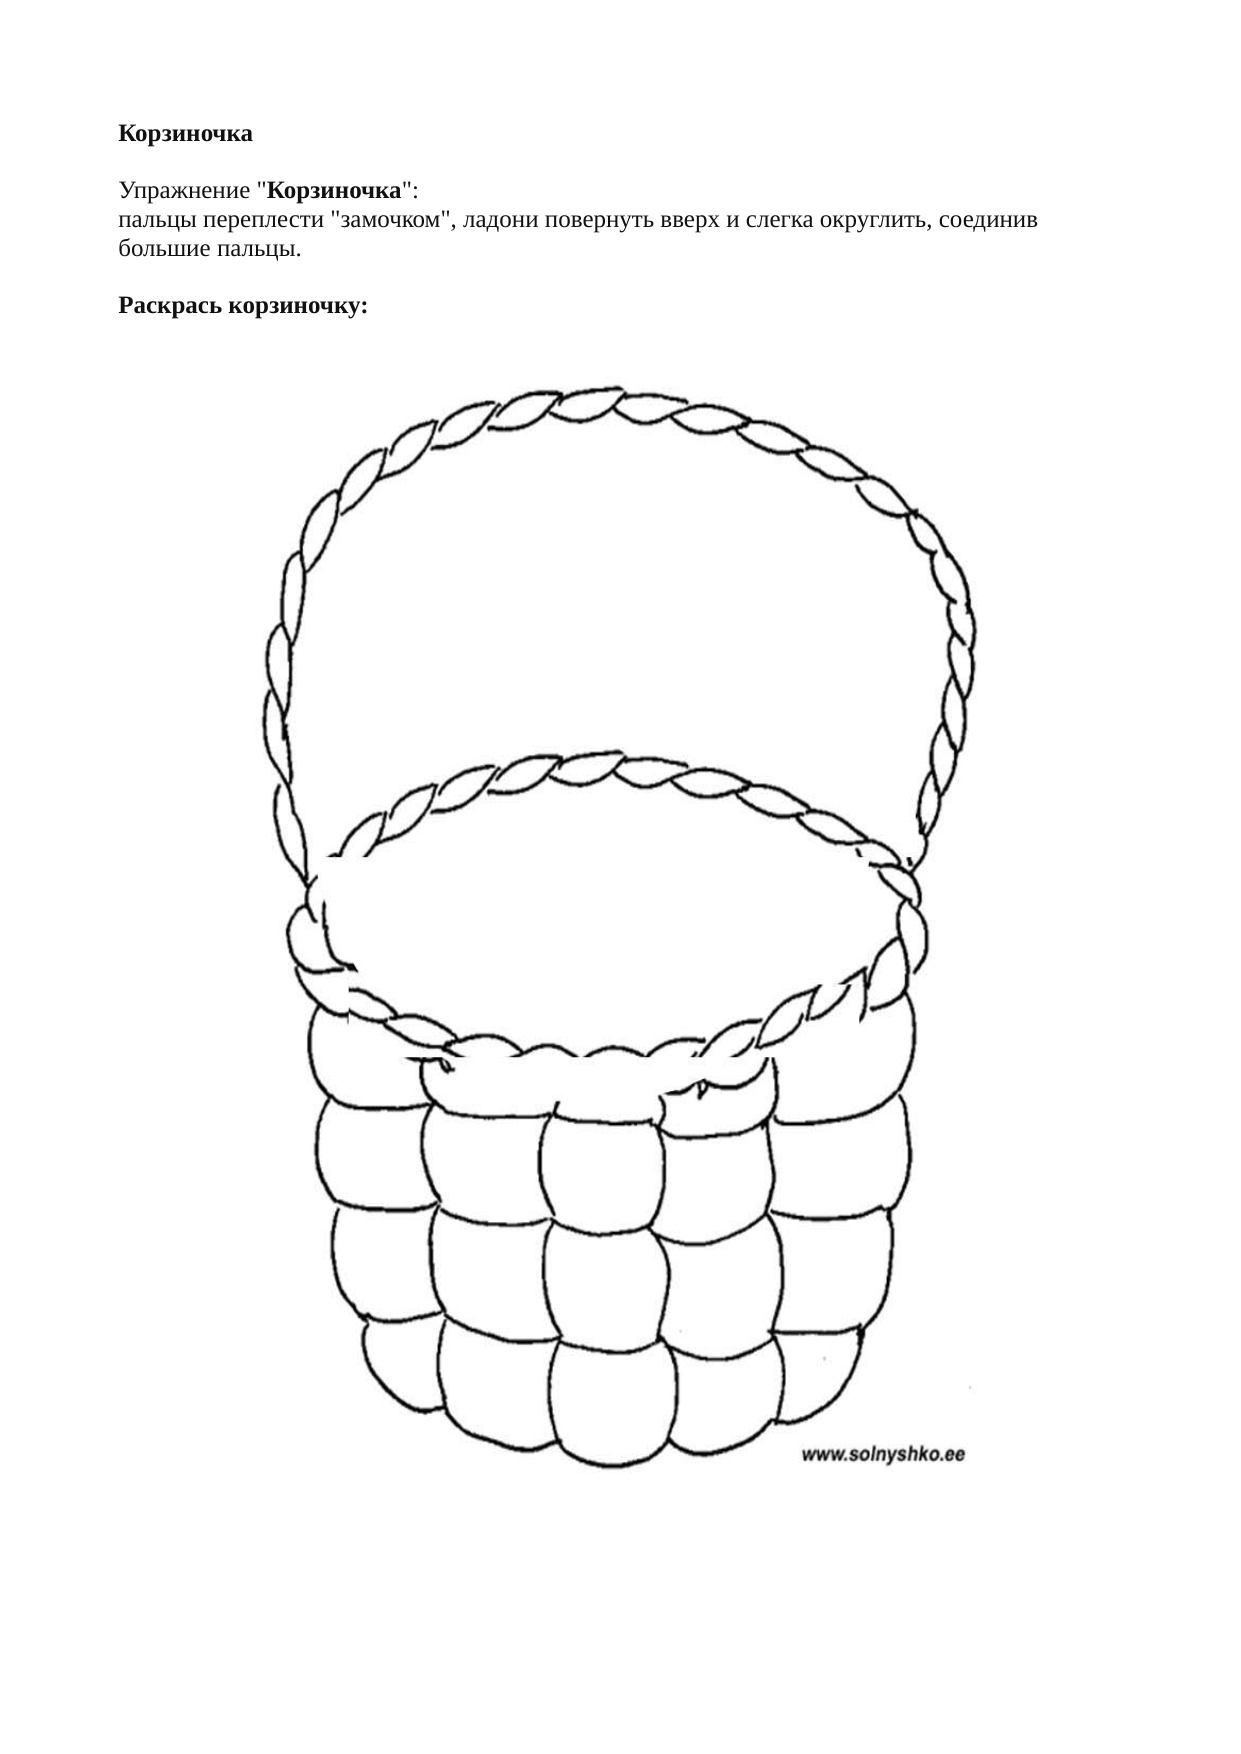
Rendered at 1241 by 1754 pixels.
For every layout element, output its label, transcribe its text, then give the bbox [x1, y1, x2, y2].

text Раскрась корзиночку: [118, 291, 1122, 319]
text пальцы переплести "замочком", ладони повернуть вверх и слегка округлить, соединив большие пальцы. [118, 204, 1122, 262]
text Упражнение "Корзиночка": [118, 176, 1122, 204]
text Корзиночка [118, 118, 1122, 147]
picture [237, 348, 1003, 1512]
